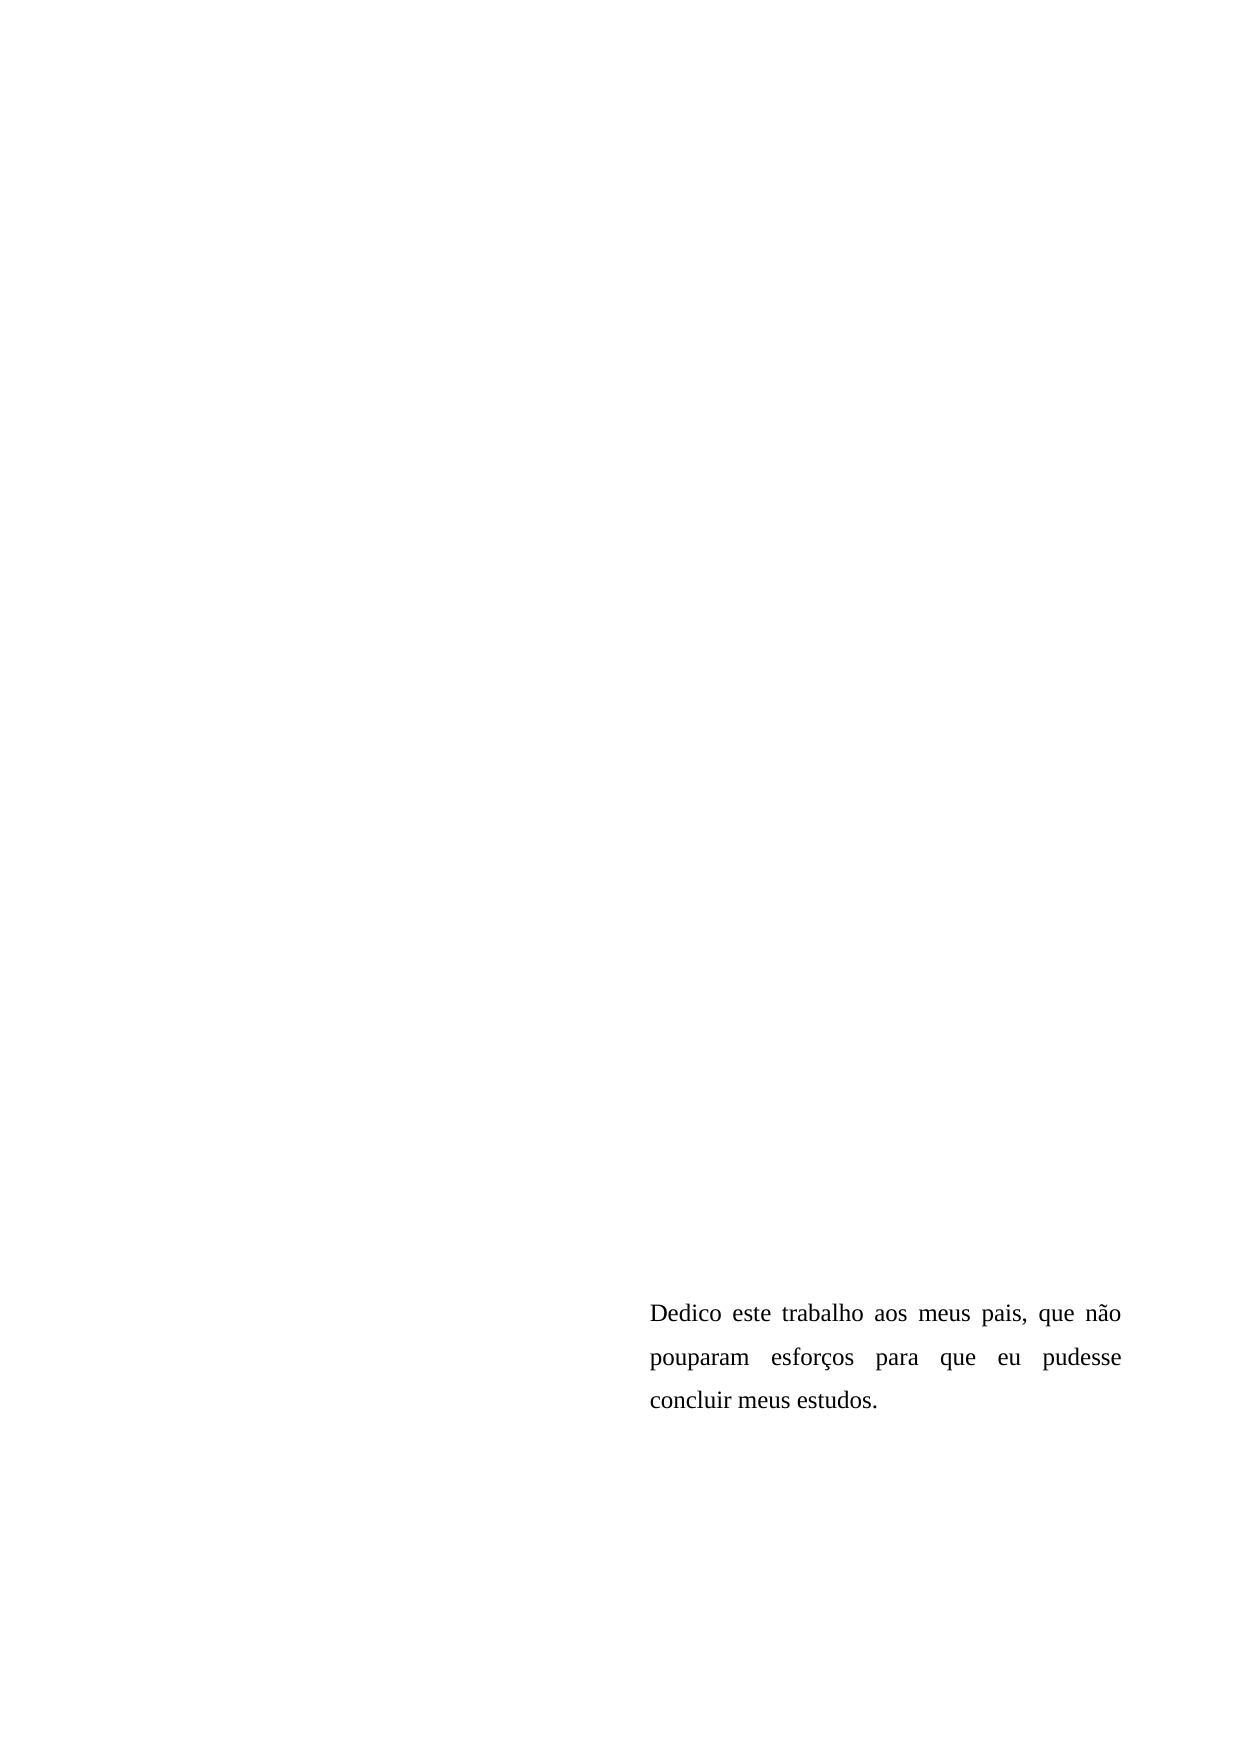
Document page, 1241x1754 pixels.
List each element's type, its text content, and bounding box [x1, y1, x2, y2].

text Dedico este trabalho aos meus pais, que não pouparam esforços para que eu pudesse concluir meus estudos. [649, 1298, 1122, 1413]
